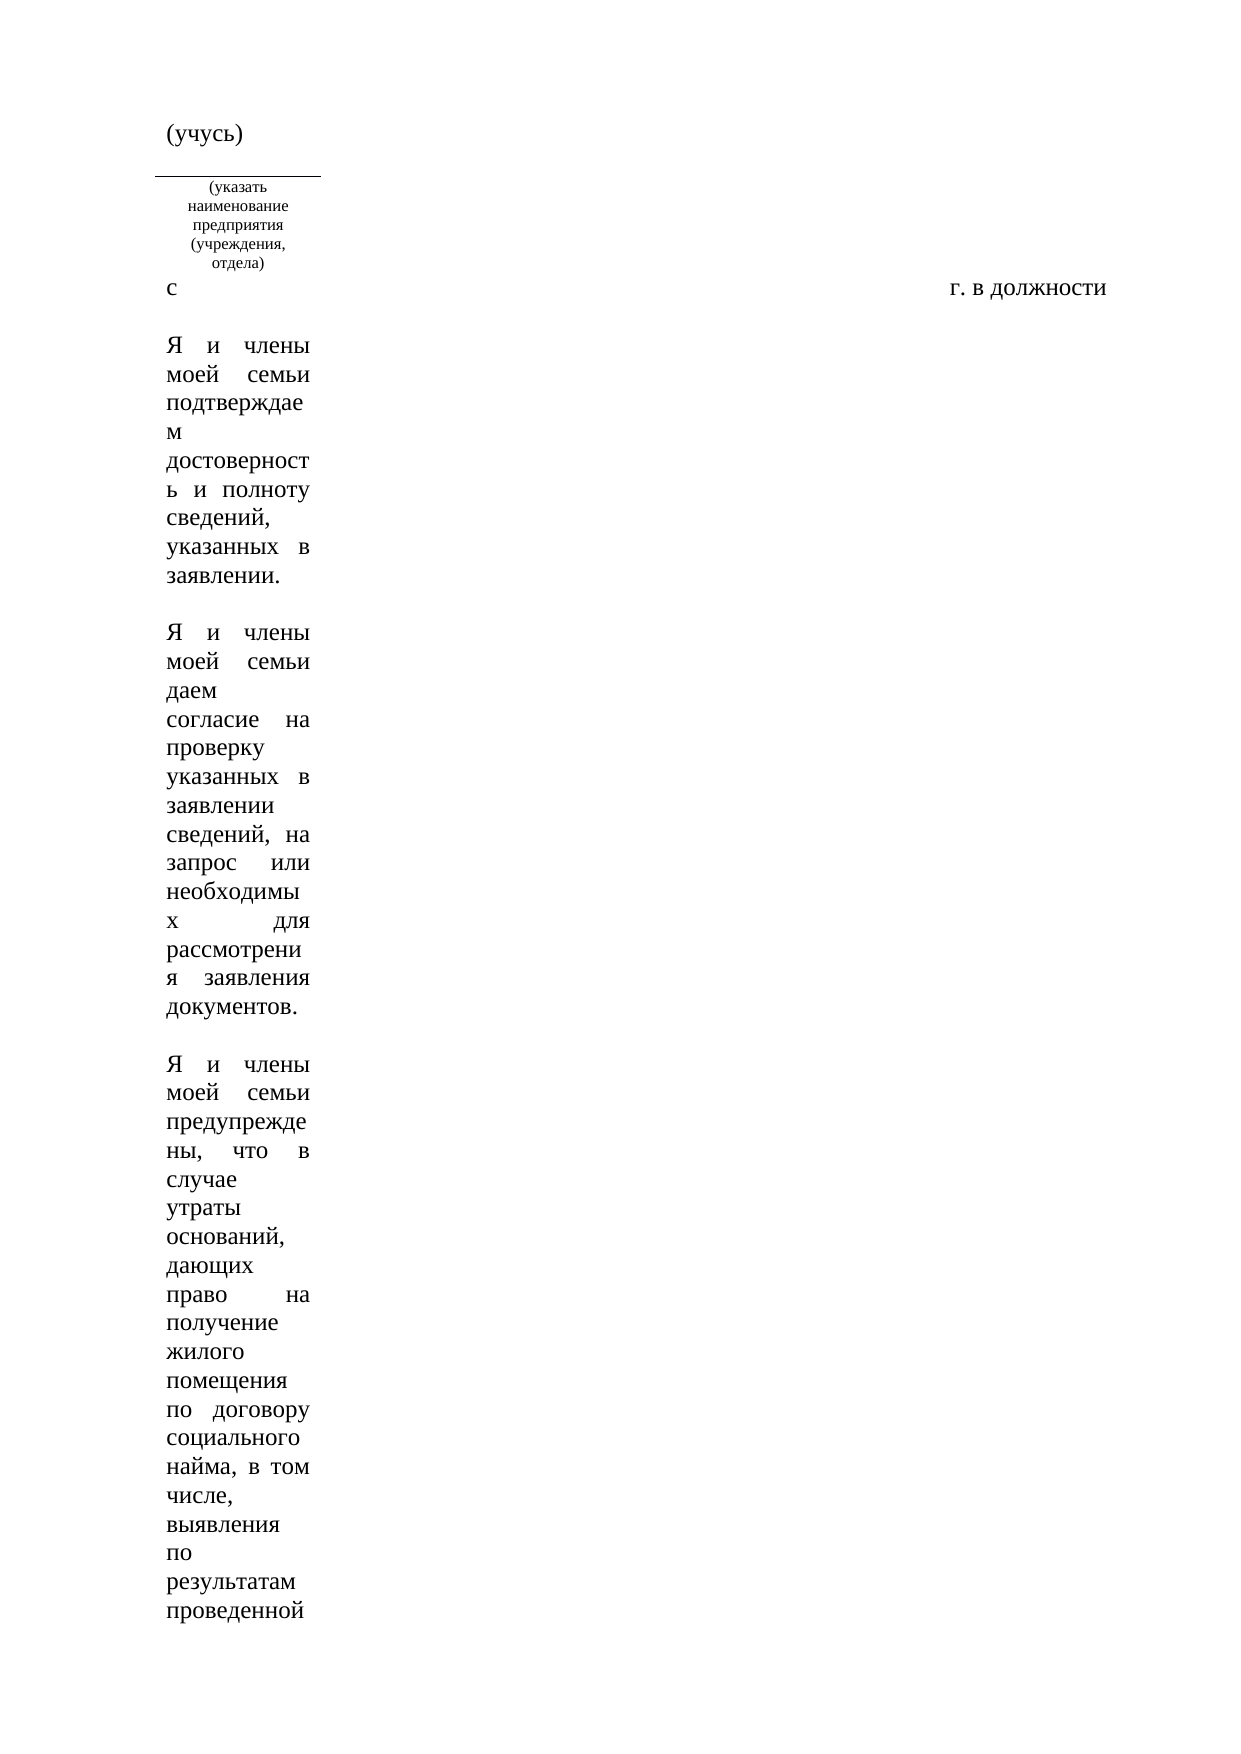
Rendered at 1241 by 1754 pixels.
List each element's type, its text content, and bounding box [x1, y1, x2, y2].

table_cell (указать наименование предприятия (учреждения, отдела) [155, 177, 321, 272]
table_header (учусь) [155, 118, 321, 147]
table_cell г. в должности [938, 273, 1130, 301]
table_cell [555, 273, 938, 301]
table_cell [555, 301, 938, 330]
table_cell Я и члены моей семьи подтверждаем достоверность и полноту сведений, указанных в заявлении. Я и члены моей семьи даем согласие на проверку указанных в заявлении сведений, на запрос или необходимых для рассмотрения заявления документов. Я и члены моей семьи предупреждены, что в случае утраты оснований, дающих право на получение жилого помещения по договору социального найма, в том числе, выявления по результатам проведенной [155, 330, 321, 1624]
table_cell [938, 301, 1130, 330]
table_cell [155, 301, 555, 330]
table_cell с [155, 273, 555, 301]
table_cell [155, 147, 321, 176]
